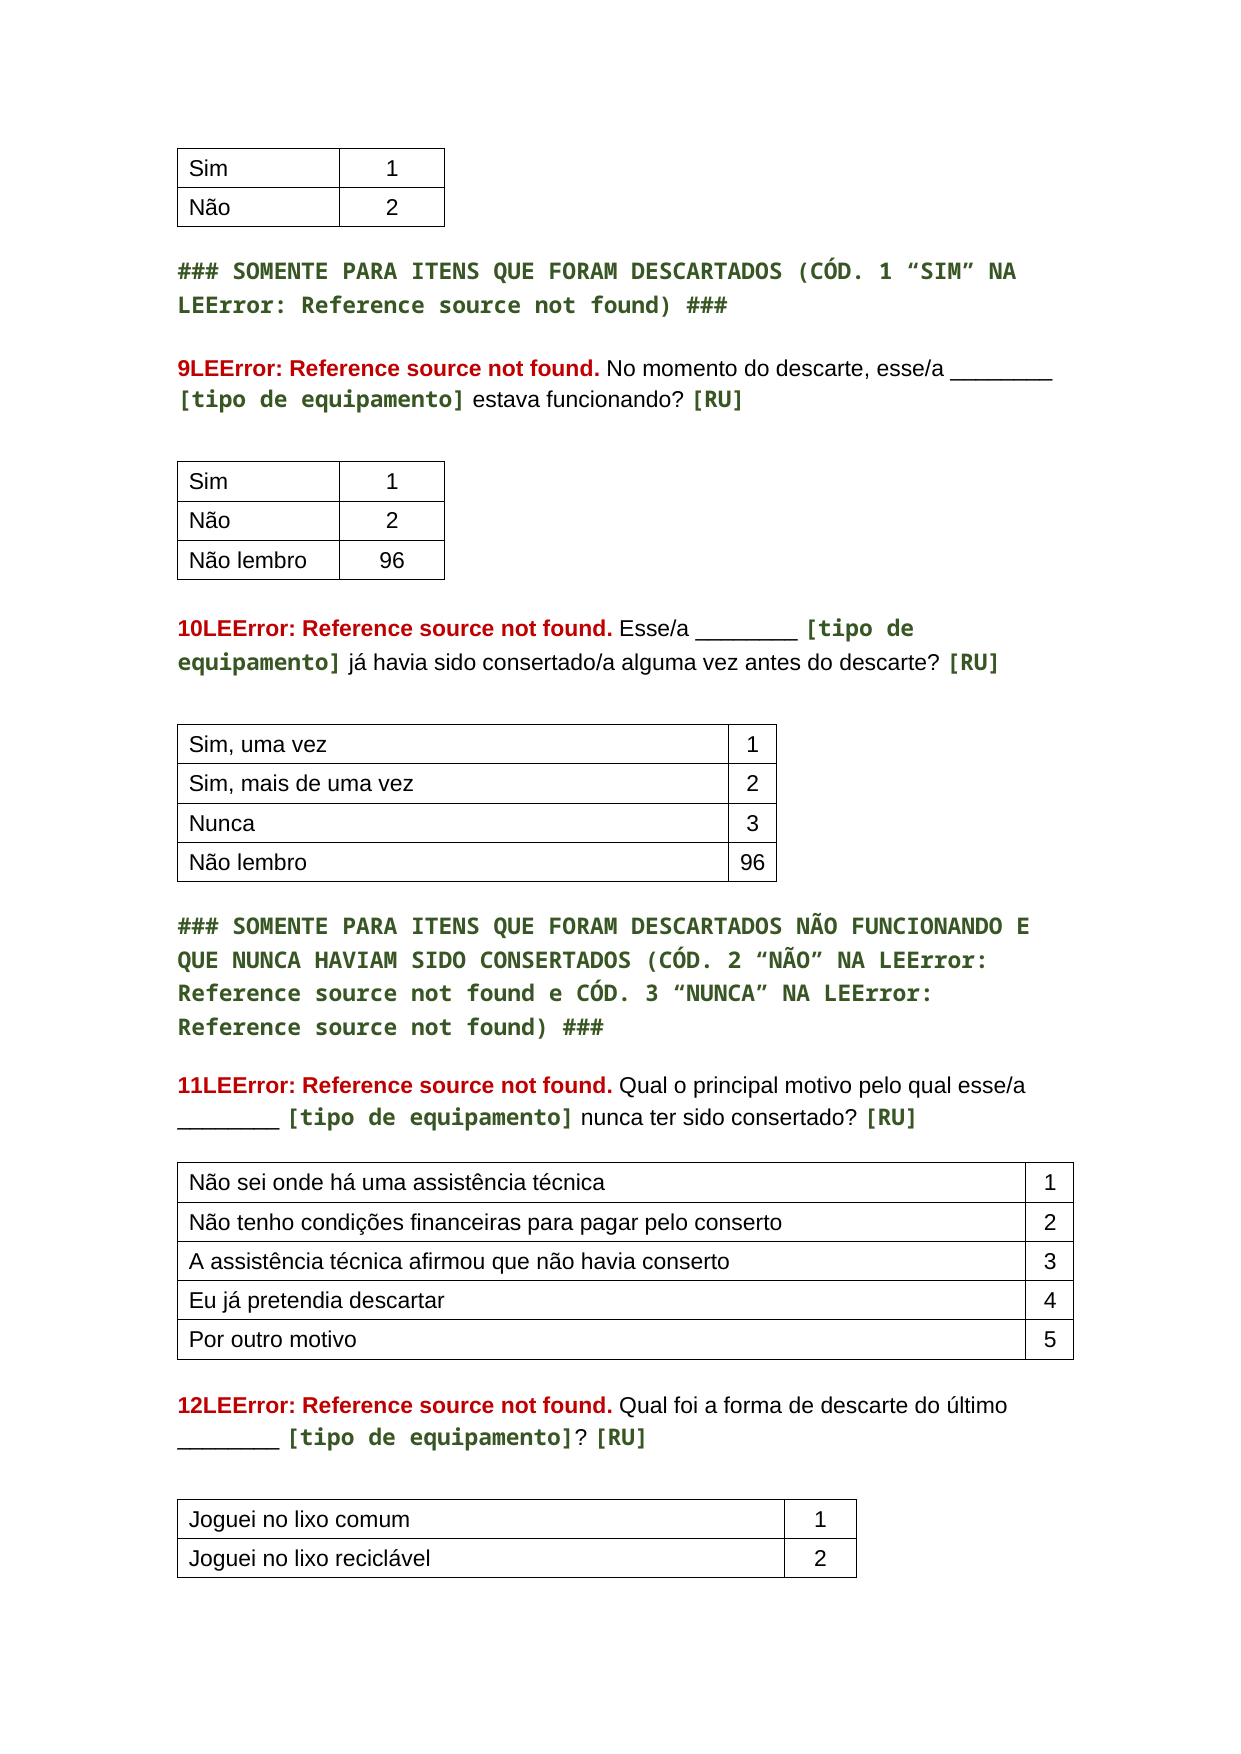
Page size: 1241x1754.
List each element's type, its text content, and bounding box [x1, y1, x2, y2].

table_header Sim, uma vez [178, 725, 728, 763]
table_cell 2 [340, 188, 444, 226]
table_header Joguei no lixo comum [178, 1500, 784, 1538]
text ### SOMENTE PARA ITENS QUE FORAM DESCARTADOS (CÓD. 1 “SIM” NA LE8) ### [177, 255, 1063, 320]
subtitle 10LE10. Esse/a ________ [tipo de equipamento] já havia sido consertado/a alguma vez antes do descarte? [RU] [177, 612, 1063, 677]
table_cell 2 [729, 764, 776, 803]
table_cell Joguei no lixo reciclável [178, 1539, 784, 1577]
table_header 1 [340, 149, 444, 187]
table_header 1 [785, 1500, 856, 1538]
table_cell 2 [1026, 1203, 1073, 1241]
subtitle 12LE12. Qual foi a forma de descarte do último ________ [tipo de equipamento]? [RU] [177, 1392, 1063, 1452]
subtitle 9LE9. No momento do descarte, esse/a ________ [tipo de equipamento] estava funcionando? [RU] [177, 354, 1063, 414]
table_header 1 [340, 462, 444, 501]
table_cell Eu já pretendia descartar [178, 1281, 1025, 1319]
table_cell Não [178, 502, 339, 540]
table_cell Não lembro [178, 843, 728, 881]
table_cell Não lembro [178, 541, 339, 579]
table_cell 2 [340, 502, 444, 540]
table_cell 96 [340, 541, 444, 579]
table_cell 3 [1026, 1242, 1073, 1280]
table_header Não sei onde há uma assistência técnica [178, 1163, 1025, 1202]
table_cell 4 [1026, 1281, 1073, 1319]
table_cell Não tenho condições financeiras para pagar pelo conserto [178, 1203, 1025, 1241]
table_cell A assistência técnica afirmou que não havia conserto [178, 1242, 1025, 1280]
table_cell 3 [729, 804, 776, 842]
table_header Sim [178, 149, 339, 187]
table_cell 96 [729, 843, 776, 881]
table_header 1 [729, 725, 776, 763]
text 11LE11. Qual o principal motivo pelo qual esse/a ________ [tipo de equipamento] nunca ter sido consertado? [RU] [177, 1072, 1063, 1132]
table_cell Não [178, 188, 339, 226]
table_header Sim [178, 462, 339, 501]
table_cell 2 [785, 1539, 856, 1577]
table_cell 5 [1026, 1320, 1073, 1359]
table_cell Sim, mais de uma vez [178, 764, 728, 803]
table_cell Nunca [178, 804, 728, 842]
text ### SOMENTE PARA ITENS QUE FORAM DESCARTADOS NÃO FUNCIONANDO E QUE NUNCA HAVIAM SIDO CONSERTADOS (CÓD. 2 “NÃO” NA LE9 e CÓD. 3 “NUNCA” NA LE10) ### [177, 910, 1063, 1042]
table_header 1 [1026, 1163, 1073, 1202]
table_cell Por outro motivo [178, 1320, 1025, 1359]
